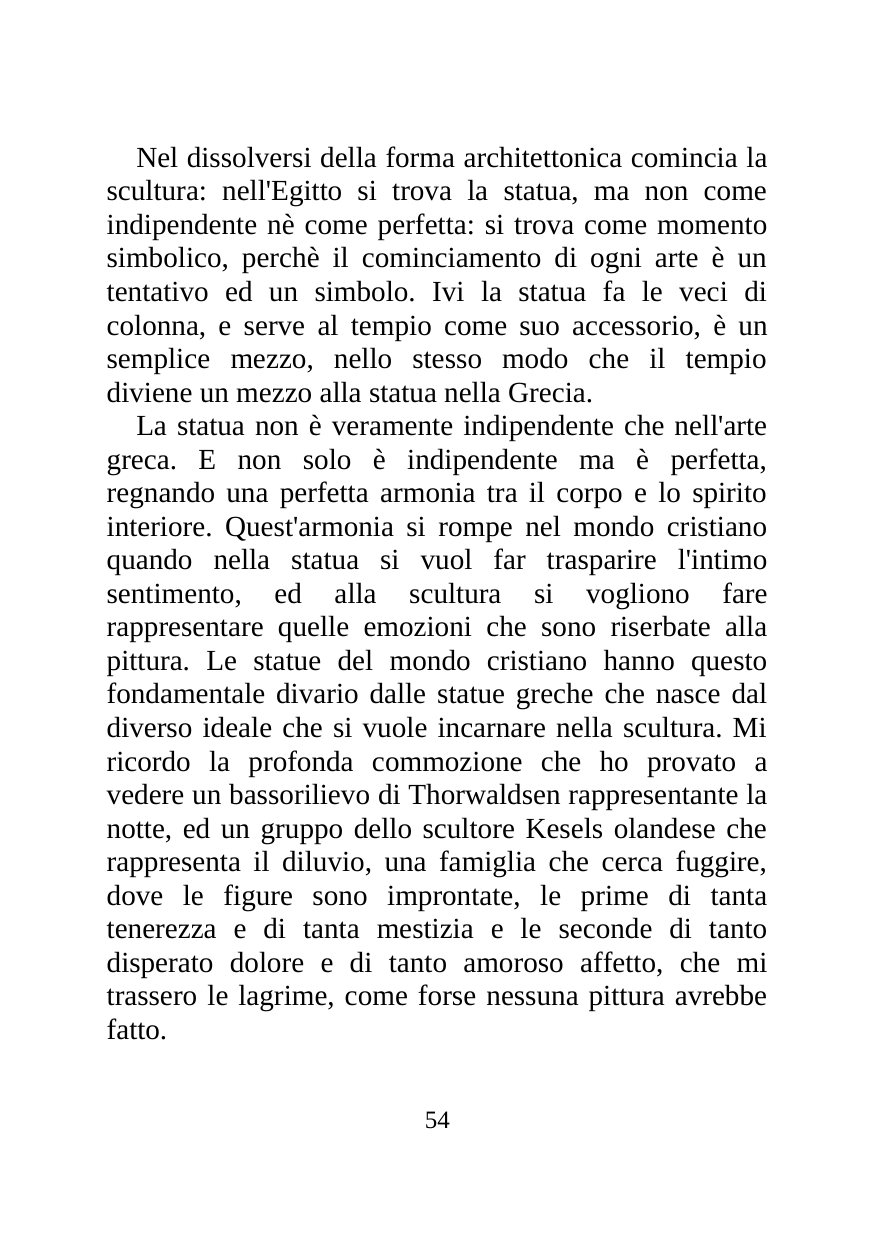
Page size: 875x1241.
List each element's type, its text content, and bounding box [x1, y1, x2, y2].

text La statua non è veramente indipendente che nell'arte greca. E non solo è indipendente ma è perfetta, regnando una perfetta armonia tra il corpo e lo spirito interiore. Quest'armonia si rompe nel mondo cristiano quando nella statua si vuol far trasparire l'intimo sentimento, ed alla scultura si vogliono fare rappresentare quelle emozioni che sono riserbate alla pittura. Le statue del mondo cristiano hanno questo fondamentale divario dalle statue greche che nasce dal diverso ideale che si vuole incarnare nella scultura. Mi ricordo la profonda commozione che ho provato a vedere un bassorilievo di Thorwaldsen rappresentante la notte, ed un gruppo dello scultore Kesels olandese che rappresenta il diluvio, una famiglia che cerca fuggire, dove le figure sono improntate, le prime di tanta tenerezza e di tanta mestizia e le seconde di tanto disperato dolore e di tanto amoroso affetto, che mi trassero le lagrime, come forse nessuna pittura avrebbe fatto. [106, 408, 768, 1046]
text Nel dissolversi della forma architettonica comincia la scultura: nell'Egitto si trova la statua, ma non come indipendente nè come perfetta: si trova come momento simbolico, perchè il cominciamento di ogni arte è un tentativo ed un simbolo. Ivi la statua fa le veci di colonna, e serve al tempio come suo accessorio, è un semplice mezzo, nello stesso modo che il tempio diviene un mezzo alla statua nella Grecia. [106, 140, 768, 408]
